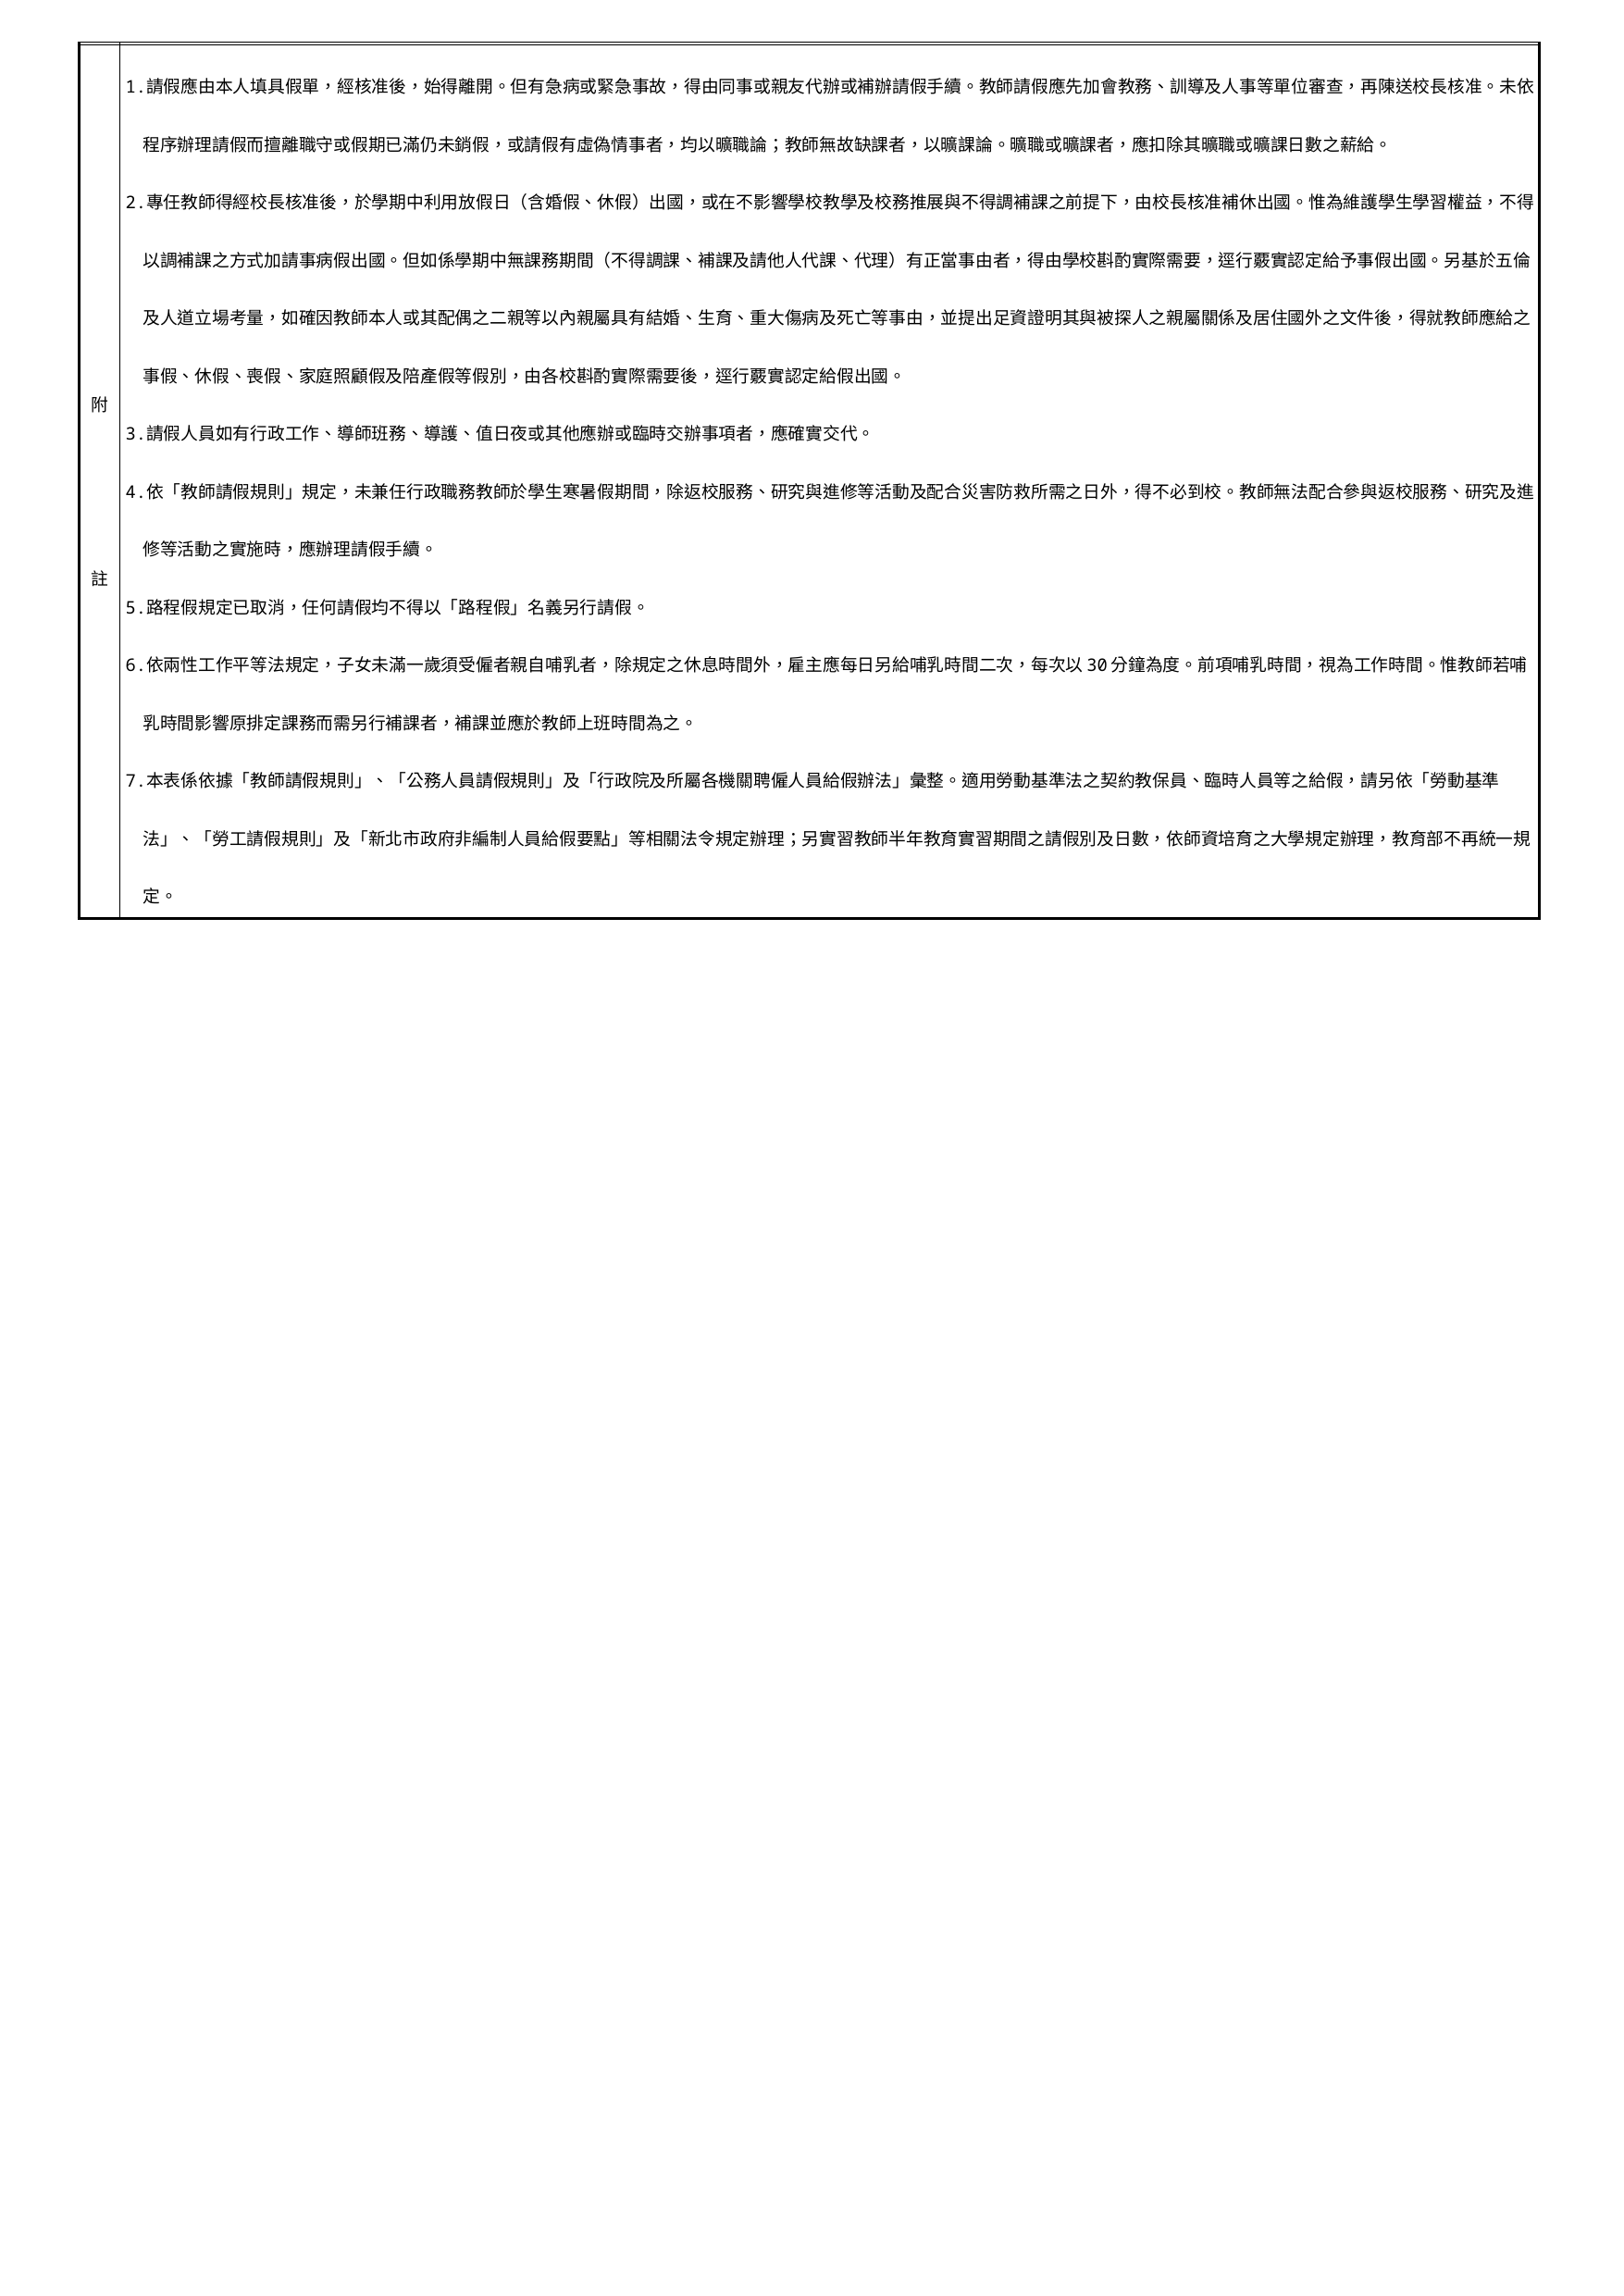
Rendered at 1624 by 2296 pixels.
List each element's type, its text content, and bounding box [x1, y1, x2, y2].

table_cell 附 註 [81, 45, 119, 917]
table_cell 1.請假應由本人填具假單，經核准後，始得離開。但有急病或緊急事故，得由同事或親友代辦或補辦請假手續。教師請假應先加會教務、訓導及人事等單位審查，再陳送校長核准。未依程序辦理請假而擅離職守或假期已滿仍未銷假，或請假有虛偽情事者，均以曠職論；教師無故缺課者，以曠課論。曠職或曠課者，應扣除其曠職或曠課日數之薪給。 2.專任教師得經校長核准後，於學期中利用放假日（含婚假、休假）出國，或在不影響學校教學及校務推展與不得調補課之前提下，由校長核准補休出國。惟為維護學生學習權益，不得以調補課之方式加請事病假出國。但如係學期中無課務期間（不得調課、補課及請他人代課、代理）有正當事由者，得由學校斟酌實際需要，逕行覈實認定給予事假出國。另基於五倫及人道立場考量，如確因教師本人或其配偶之二親等以內親屬具有結婚、生育、重大傷病及死亡等事由，並提出足資證明其與被探人之親屬關係及居住國外之文件後，得就教師應給之事假、休假、喪假、家庭照顧假及陪產假等假別，由各校斟酌實際需要後，逕行覈實認定給假出國。 3.請假人員如有行政工作、導師班務、導護、值日夜或其他應辦或臨時交辦事項者，應確實交代。 4.依「教師請假規則」規定，未兼任行政職務教師於學生寒暑假期間，除返校服務、研究與進修等活動及配合災害防救所需之日外，得不必到校。教師無法配合參與返校服務、研究及進修等活動之實施時，應辦理請假手續。 5.路程假規定已取消，任何請假均不得以「路程假」名義另行請假。 6.依兩性工作平等法規定，子女未滿一歲須受僱者親自哺乳者，除規定之休息時間外，雇主應每日另給哺乳時間二次，每次以30分鐘為度。前項哺乳時間，視為工作時間。惟教師若哺乳時間影響原排定課務而需另行補課者，補課並應於教師上班時間為之。 7.本表係依據「教師請假規則」、「公務人員請假規則」及「行政院及所屬各機關聘僱人員給假辦法」彙整。適用勞動基準法之契約教保員、臨時人員等之給假，請另依「勞動基準法」、「勞工請假規則」及「新北市政府非編制人員給假要點」等相關法令規定辦理；另實習教師半年教育實習期間之請假別及日數，依師資培育之大學規定辦理，教育部不再統一規定。 [120, 45, 1538, 917]
table_cell [1541, 42, 1544, 917]
